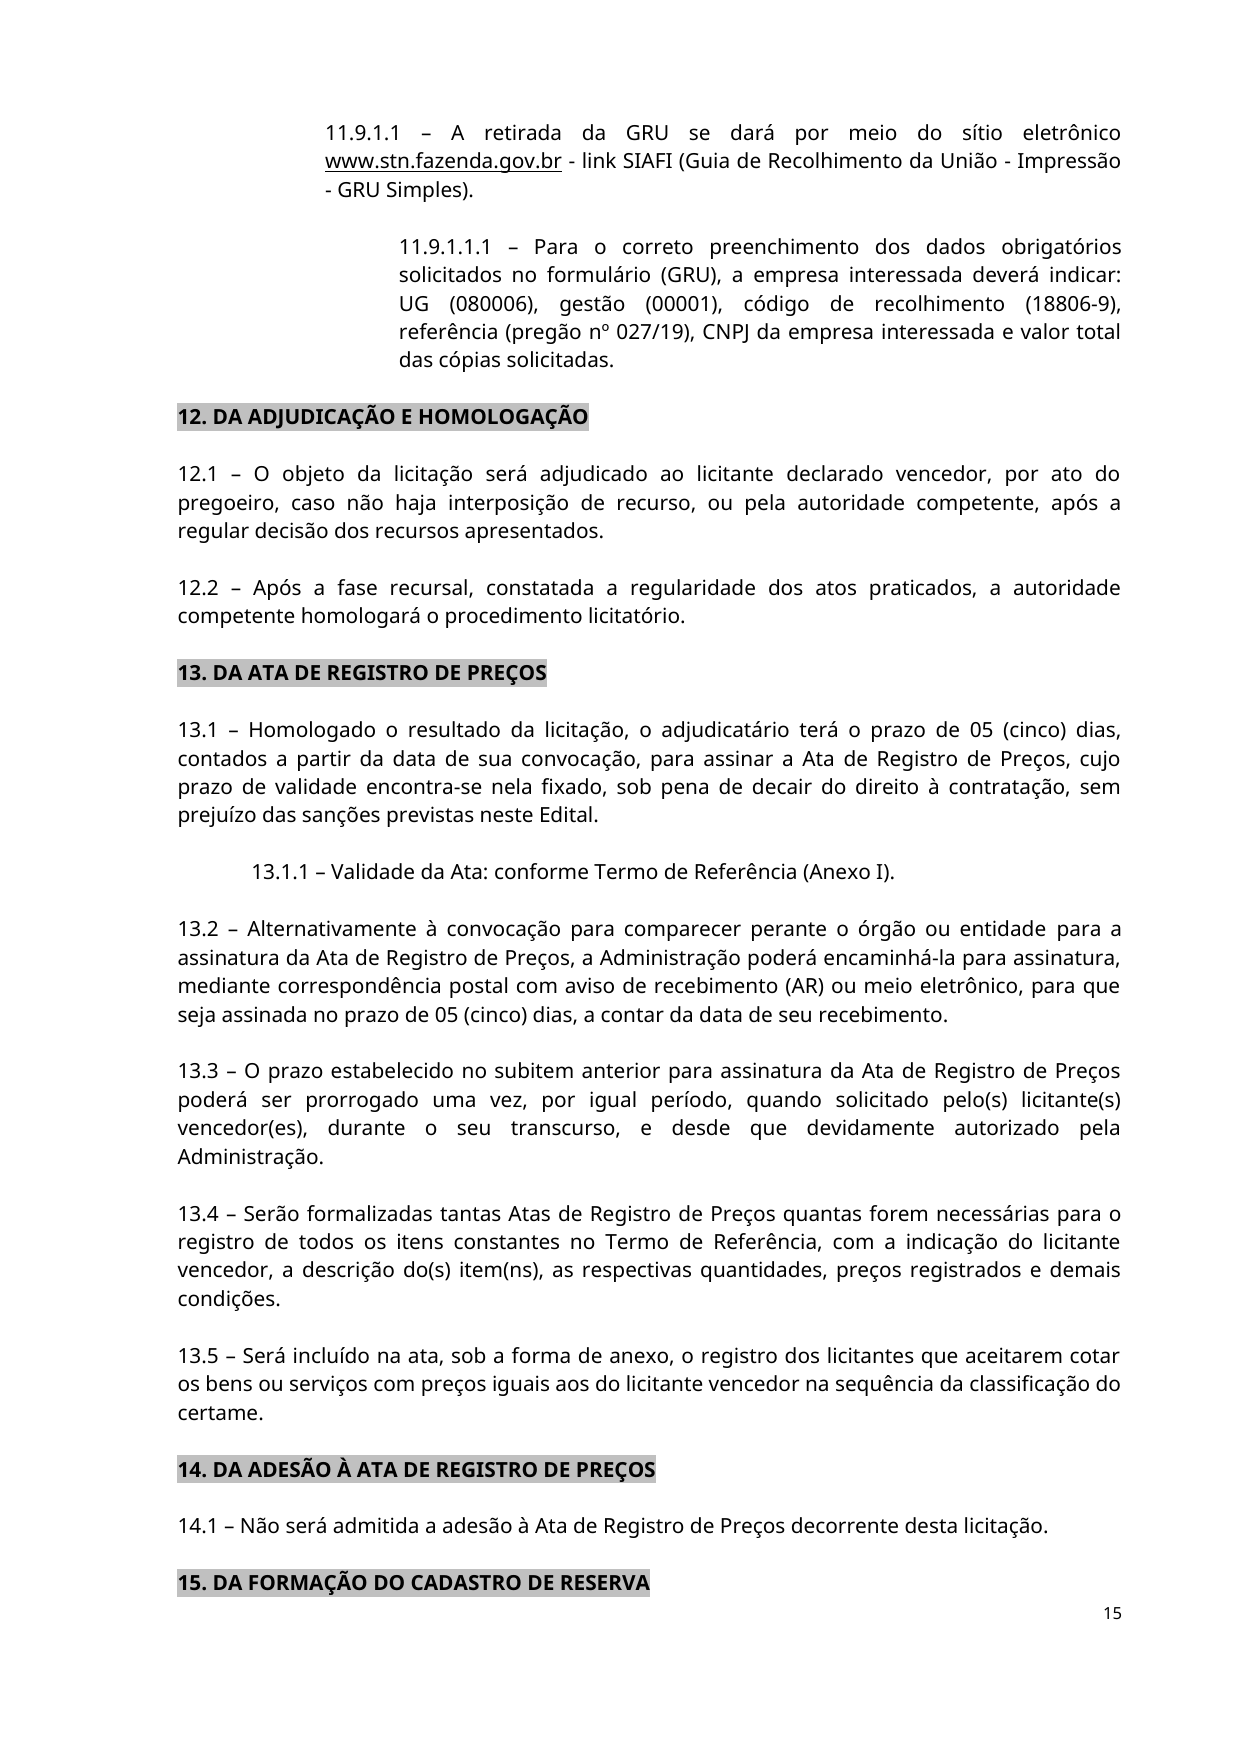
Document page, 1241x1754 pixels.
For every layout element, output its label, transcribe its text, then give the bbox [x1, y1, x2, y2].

text 13.3 – O prazo estabelecido no subitem anterior para assinatura da Ata de Registro de Preços poderá ser prorrogado uma vez, por igual período, quando solicitado pelo(s) licitante(s) vencedor(es), durante o seu transcurso, e desde que devidamente autorizado pela Administração. [177, 1057, 1122, 1170]
text 15. DA FORMAÇÃO DO CADASTRO DE RESERVA [177, 1568, 1122, 1597]
text 13.5 – Será incluído na ata, sob a forma de anexo, o registro dos licitantes que aceitarem cotar os bens ou serviços com preços iguais aos do licitante vencedor na sequência da classificação do certame. [177, 1341, 1122, 1426]
text 13.4 – Serão formalizadas tantas Atas de Registro de Preços quantas forem necessárias para o registro de todos os itens constantes no Termo de Referência, com a indicação do licitante vencedor, a descrição do(s) item(ns), as respectivas quantidades, preços registrados e demais condições. [177, 1199, 1122, 1312]
text 12. DA ADJUDICAÇÃO E HOMOLOGAÇÃO [177, 402, 1122, 431]
text 12.2 – Após a fase recursal, constatada a regularidade dos atos praticados, a autoridade competente homologará o procedimento licitatório. [177, 573, 1122, 630]
text 13. DA ATA DE REGISTRO DE PREÇOS [177, 658, 1122, 687]
text 14.1 – Não será admitida a adesão à Ata de Registro de Preços decorrente desta licitação. [177, 1512, 1122, 1540]
text 11.9.1.1 – A retirada da GRU se dará por meio do sítio eletrônico www.stn.fazenda.gov.br - link SIAFI (Guia de Recolhimento da União - Impressão - GRU Simples). [325, 118, 1122, 203]
text 13.1 – Homologado o resultado da licitação, o adjudicatário terá o prazo de 05 (cinco) dias, contados a partir da data de sua convocação, para assinar a Ata de Registro de Preços, cujo prazo de validade encontra-se nela fixado, sob pena de decair do direito à contratação, sem prejuízo das sanções previstas neste Edital. [177, 715, 1122, 829]
text 14. DA ADESÃO À ATA DE REGISTRO DE PREÇOS [177, 1455, 1122, 1483]
text 13.2 – Alternativamente à convocação para comparecer perante o órgão ou entidade para a assinatura da Ata de Registro de Preços, a Administração poderá encaminhá-la para assinatura, mediante correspondência postal com aviso de recebimento (AR) ou meio eletrônico, para que seja assinada no prazo de 05 (cinco) dias, a contar da data de seu recebimento. [177, 914, 1122, 1028]
text 13.1.1 – Validade da Ata: conforme Termo de Referência (Anexo I). [251, 857, 1122, 886]
text 11.9.1.1.1 – Para o correto preenchimento dos dados obrigatórios solicitados no formulário (GRU), a empresa interessada deverá indicar: UG (080006), gestão (00001), código de recolhimento (18806-9), referência (pregão nº 027/19), CNPJ da empresa interessada e valor total das cópias solicitadas. [399, 232, 1122, 374]
text 12.1 – O objeto da licitação será adjudicado ao licitante declarado vencedor, por ato do pregoeiro, caso não haja interposição de recurso, ou pela autoridade competente, após a regular decisão dos recursos apresentados. [177, 459, 1122, 545]
